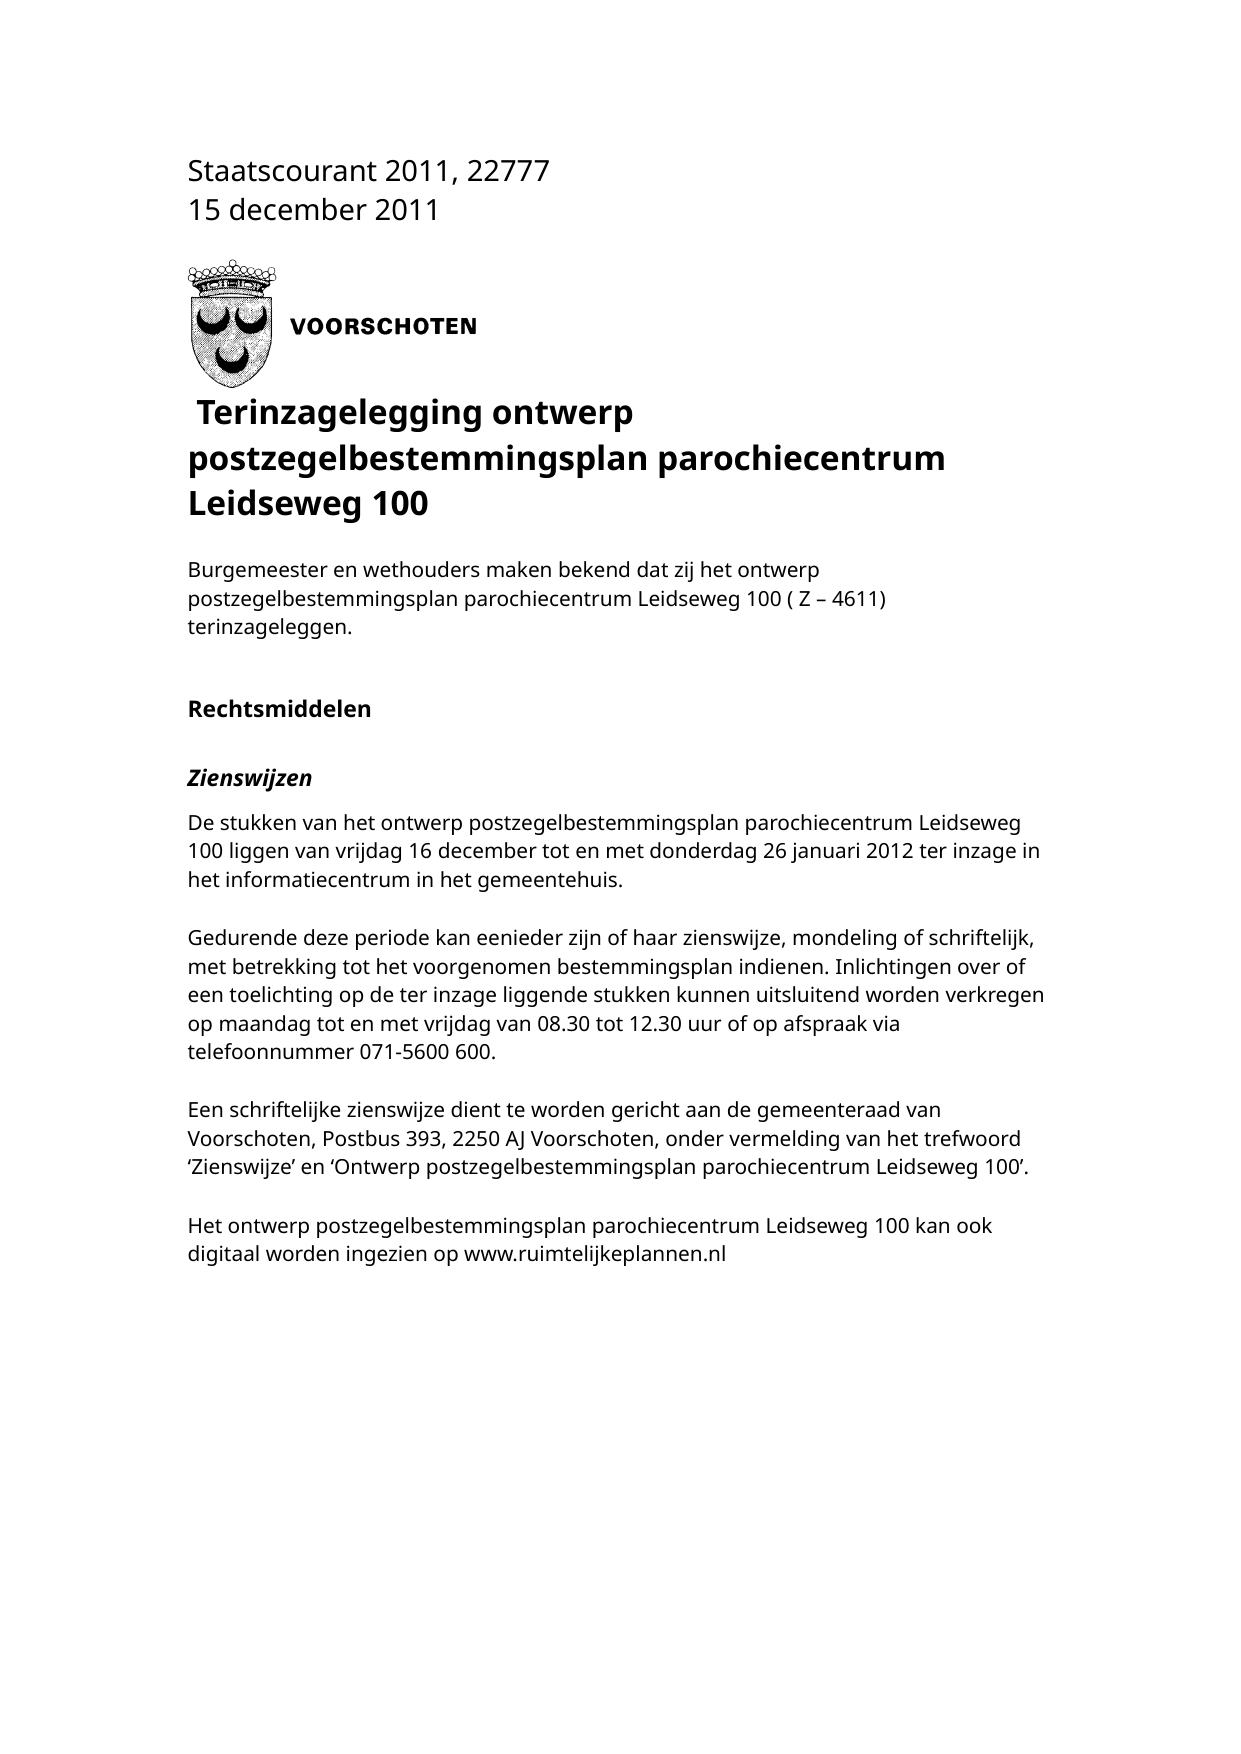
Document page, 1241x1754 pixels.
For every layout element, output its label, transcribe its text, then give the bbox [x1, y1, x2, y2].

subtitle Terinzagelegging ontwerp postzegelbestemmingsplan parochiecentrum Leidseweg 100 [187, 271, 1053, 525]
subtitle Rechtsmiddelen [187, 693, 1053, 724]
text 15 december 2011 [187, 190, 1053, 229]
text Staatscourant 2011, 22777 [187, 150, 1053, 190]
text Het ontwerp postzegelbestemmingsplan parochiecentrum Leidseweg 100 kan ook digitaal worden ingezien op www.ruimtelijkeplannen.nl [187, 1211, 1053, 1268]
text De stukken van het ontwerp postzegelbestemmingsplan parochiecentrum Leidseweg 100 liggen van vrijdag 16 december tot en met donderdag 26 januari 2012 ter inzage in het informatiecentrum in het gemeentehuis. [187, 808, 1053, 893]
subtitle Zienswijzen [187, 762, 1053, 793]
text Gedurende deze periode kan eenieder zijn of haar zienswijze, mondeling of schriftelijk, met betrekking tot het voorgenomen bestemmingsplan indienen. Inlichtingen over of een toelichting op de ter inzage liggende stukken kunnen uitsluitend worden verkregen op maandag tot en met vrijdag van 08.30 tot 12.30 uur of op afspraak via telefoonnummer 071-5600 600. [187, 923, 1053, 1066]
text Burgemeester en wethouders maken bekend dat zij het ontwerp postzegelbestemmingsplan parochiecentrum Leidseweg 100 ( Z – 4611) terinzageleggen. [187, 555, 1053, 641]
text Een schriftelijke zienswijze dient te worden gericht aan de gemeenteraad van Voorschoten, Postbus 393, 2250 AJ Voorschoten, onder vermelding van het trefwoord ‘Zienswijze’ en ‘Ontwerp postzegelbestemmingsplan parochiecentrum Leidseweg 100’. [187, 1096, 1053, 1181]
picture [187, 258, 477, 389]
